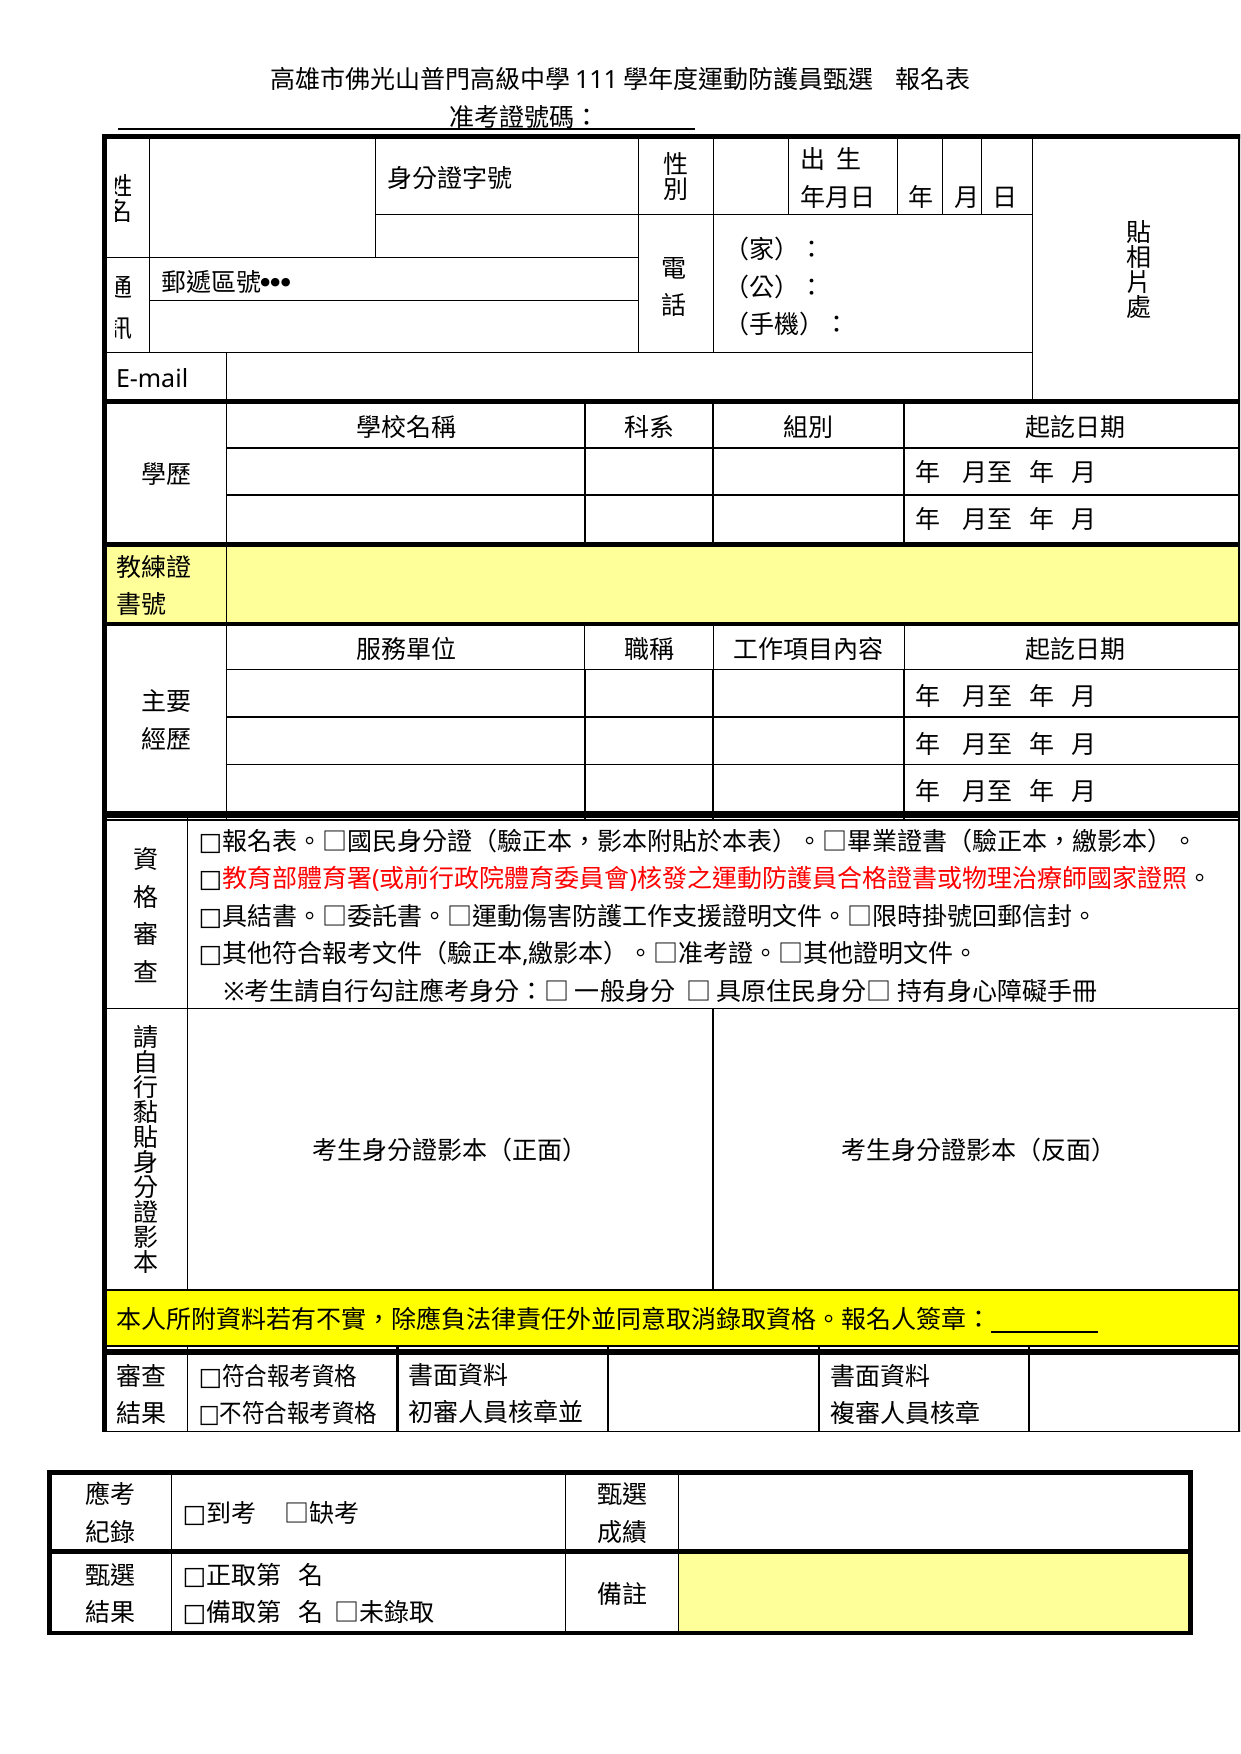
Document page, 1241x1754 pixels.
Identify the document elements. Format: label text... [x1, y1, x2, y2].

table_cell 起訖日期 [905, 626, 1238, 669]
table_cell 科系 [586, 404, 712, 447]
table_cell 服務單位 [227, 626, 584, 669]
table_cell 資 格 審 查 [107, 821, 187, 1008]
table_cell 考生身分證影本（正面） [188, 1009, 712, 1289]
table_cell [227, 765, 584, 811]
table_cell （家）： （公）： （手機）： [714, 215, 1032, 352]
table_cell 教練證書號 [107, 547, 226, 622]
table_cell 職稱 [585, 626, 713, 669]
table_cell E-mail [107, 353, 226, 399]
table_cell 請自行黏貼身分證影本 [107, 1009, 187, 1289]
table_cell 通訊處 [107, 258, 149, 352]
table_cell 起訖日期 [905, 404, 1238, 447]
table_cell [376, 215, 638, 257]
table_header 出 生 年月日 [789, 139, 897, 214]
table_header 年 [898, 139, 942, 214]
table_cell □正取第 名 □備取第 名 □未錄取 [172, 1554, 565, 1631]
table_cell 書面資料 初審人員核章並 核發准考證 [399, 1355, 607, 1431]
table_cell 電話 [639, 215, 713, 352]
table_header 性別 [639, 139, 713, 214]
table_cell [1030, 1355, 1238, 1431]
table_cell [586, 670, 712, 716]
table_cell 郵遞區號 [150, 258, 638, 299]
table_cell [609, 1355, 818, 1431]
table_cell 學歷 [107, 404, 226, 542]
table_cell 考生身分證影本（反面） [714, 1009, 1238, 1289]
table_cell [150, 301, 638, 352]
table_cell [714, 718, 903, 764]
table_header 甄選 成績 [566, 1475, 678, 1549]
table_cell [714, 496, 903, 542]
table_header 貼相片處 [1033, 139, 1238, 399]
table_header 應考 紀錄 [52, 1475, 171, 1549]
table_header [714, 139, 788, 214]
table_cell [227, 718, 584, 764]
table_cell [227, 670, 584, 716]
table_cell 組別 [714, 404, 903, 447]
table_cell 年 月至 年 月 [905, 718, 1238, 764]
table_cell 主要 經歷 [107, 626, 226, 811]
table_cell [586, 496, 712, 542]
table_cell [586, 449, 712, 494]
table_cell □符合報考資格 □不符合報考資格 [188, 1355, 396, 1431]
table_cell 工作項目內容 [714, 626, 904, 669]
table_cell [679, 1554, 1188, 1631]
table_header [150, 139, 375, 257]
table_cell 學校名稱 [227, 404, 584, 447]
table_cell [714, 765, 903, 811]
table_cell [586, 718, 712, 764]
table_cell 年 月至 年 月 [905, 449, 1238, 494]
table_cell [227, 449, 584, 494]
table_cell □報名表。□國民身分證（驗正本，影本附貼於本表）。□畢業證書（驗正本，繳影本）。 □教育部體育署(或前行政院體育委員會)核發之運動防護員合格證書或物理治療師國家證照。 □具結書。□委託書。□運動傷害防護工作支援證明文件。□限時掛號回郵信封。 □其他符合報考文件（驗正本,繳影本）。□准考證。□其他證明文件。 ※考生請自行勾註應考身分：□ 一般身分 □ 具原住民身分□ 持有身心障礙手冊 [188, 821, 1238, 1008]
text 准考證號碼： [118, 97, 1112, 134]
table_cell [227, 496, 584, 542]
table_cell 甄選 結果 [52, 1554, 171, 1631]
table_cell 年 月至 年 月 [905, 670, 1238, 716]
table_header 月 [943, 139, 981, 214]
table_cell 年 月至 年 月 [905, 496, 1238, 542]
table_cell 書面資料 複審人員核章 [820, 1355, 1028, 1431]
table_cell [227, 547, 1238, 622]
table_header 身分證字號 [376, 139, 638, 214]
table_cell [714, 670, 903, 716]
table_header [679, 1475, 1188, 1549]
table_cell [586, 765, 712, 811]
table_cell [227, 353, 1032, 399]
table_cell 審查 結果 [107, 1355, 187, 1431]
text 高雄市佛光山普門高級中學111學年度運動防護員甄選 報名表 [118, 59, 1122, 97]
table_cell 年 月至 年 月 [905, 765, 1238, 811]
table_header 日 [982, 139, 1032, 214]
table_cell [714, 449, 903, 494]
table_header □到考 □缺考 [172, 1475, 565, 1549]
table_header 姓名 [107, 139, 149, 257]
table_cell 本人所附資料若有不實，除應負法律責任外並同意取消錄取資格。報名人簽章： [107, 1291, 1238, 1345]
table_cell 備註 [566, 1554, 678, 1631]
